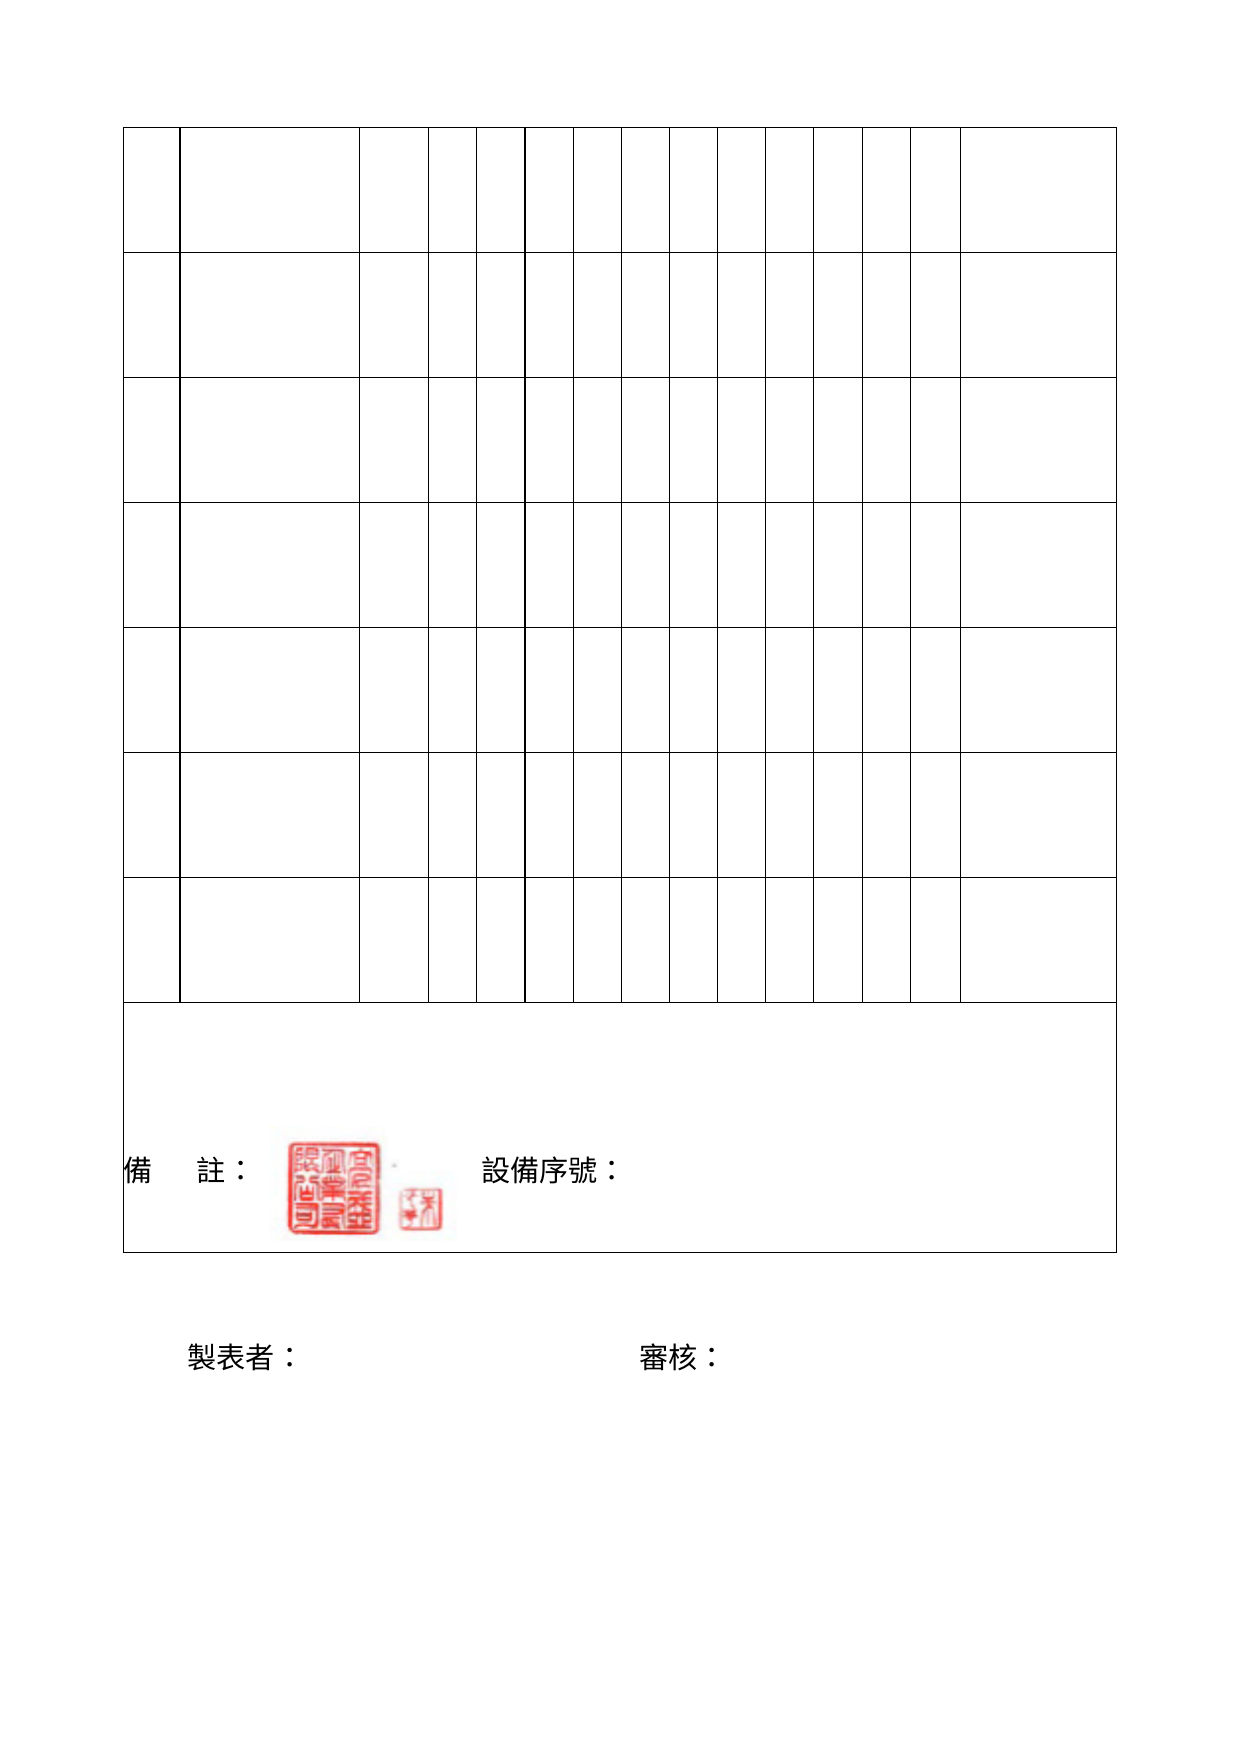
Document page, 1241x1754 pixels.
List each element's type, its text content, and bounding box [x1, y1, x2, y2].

table_cell [718, 753, 765, 877]
table_cell [961, 128, 1116, 252]
table_cell [961, 753, 1116, 877]
table_cell [911, 378, 960, 502]
table_cell [181, 128, 359, 252]
table_cell [574, 753, 621, 877]
table_cell [911, 753, 960, 877]
table_cell [429, 503, 476, 627]
table_cell [477, 878, 524, 1002]
table_cell [124, 378, 179, 502]
table_cell [429, 628, 476, 752]
table_cell [622, 128, 669, 252]
table_cell [766, 878, 813, 1002]
table_cell [360, 878, 428, 1002]
table_cell [911, 628, 960, 752]
table_cell [526, 128, 573, 252]
table_cell [961, 878, 1116, 1002]
table_cell [863, 378, 910, 502]
table_cell [181, 378, 359, 502]
table_cell [574, 878, 621, 1002]
table_cell [526, 503, 573, 627]
table_cell [574, 628, 621, 752]
table_cell [863, 128, 910, 252]
table_cell [718, 878, 765, 1002]
table_cell [670, 753, 717, 877]
table_cell [911, 878, 960, 1002]
table_cell [622, 878, 669, 1002]
table_cell [670, 503, 717, 627]
table_cell [124, 503, 179, 627]
table_cell [124, 128, 179, 252]
table_cell [863, 753, 910, 877]
table_cell [360, 628, 428, 752]
table_cell [622, 753, 669, 877]
table_cell 備 註：設備序號： [124, 1003, 1116, 1252]
table_cell [124, 253, 179, 377]
table_cell [766, 503, 813, 627]
table_cell [181, 503, 359, 627]
table_cell [814, 128, 862, 252]
table_cell [429, 378, 476, 502]
table_cell [526, 753, 573, 877]
table_cell [181, 253, 359, 377]
table_cell [574, 128, 621, 252]
table_cell [429, 253, 476, 377]
table_cell [477, 753, 524, 877]
table_cell [181, 753, 359, 877]
table_cell [863, 878, 910, 1002]
table_cell [911, 128, 960, 252]
table_cell [526, 378, 573, 502]
table_cell [526, 878, 573, 1002]
table_cell [526, 253, 573, 377]
table_cell [670, 628, 717, 752]
table_cell [477, 503, 524, 627]
table_cell [718, 128, 765, 252]
table_cell [181, 628, 359, 752]
table_cell [477, 628, 524, 752]
table_cell [766, 378, 813, 502]
table_cell [574, 378, 621, 502]
table_cell [360, 253, 428, 377]
table_cell [961, 628, 1116, 752]
table_cell [961, 503, 1116, 627]
table_cell [622, 378, 669, 502]
table_cell [477, 128, 524, 252]
table_cell [718, 628, 765, 752]
table_cell [124, 878, 179, 1002]
table_cell [670, 878, 717, 1002]
table_cell [718, 378, 765, 502]
table_cell [526, 628, 573, 752]
table_cell [429, 878, 476, 1002]
table_cell [622, 503, 669, 627]
table_cell [766, 753, 813, 877]
table_cell [814, 878, 862, 1002]
table_cell [814, 253, 862, 377]
table_cell [911, 253, 960, 377]
table_cell [124, 628, 179, 752]
table_cell [360, 503, 428, 627]
table_cell [622, 628, 669, 752]
table_cell [718, 503, 765, 627]
table_cell [574, 253, 621, 377]
table_cell [814, 628, 862, 752]
table_cell [574, 503, 621, 627]
table_cell [429, 753, 476, 877]
table_cell [477, 378, 524, 502]
table_cell [360, 753, 428, 877]
table_cell [911, 503, 960, 627]
table_cell [670, 253, 717, 377]
table_cell [181, 878, 359, 1002]
table_cell [477, 253, 524, 377]
table_cell [670, 128, 717, 252]
table_cell [622, 253, 669, 377]
table_cell [814, 503, 862, 627]
table_cell [863, 628, 910, 752]
table_cell [814, 378, 862, 502]
table_cell [863, 503, 910, 627]
table_cell [766, 128, 813, 252]
table_cell [670, 378, 717, 502]
table_cell [863, 253, 910, 377]
table_cell [360, 128, 428, 252]
table_cell [124, 753, 179, 877]
table_cell [429, 128, 476, 252]
table_cell [814, 753, 862, 877]
table_cell [360, 378, 428, 502]
table_cell [961, 378, 1116, 502]
text 製表者： 審核： [187, 1314, 1053, 1377]
table_cell [766, 253, 813, 377]
table_cell [766, 628, 813, 752]
table_cell [718, 253, 765, 377]
table_cell [961, 253, 1116, 377]
